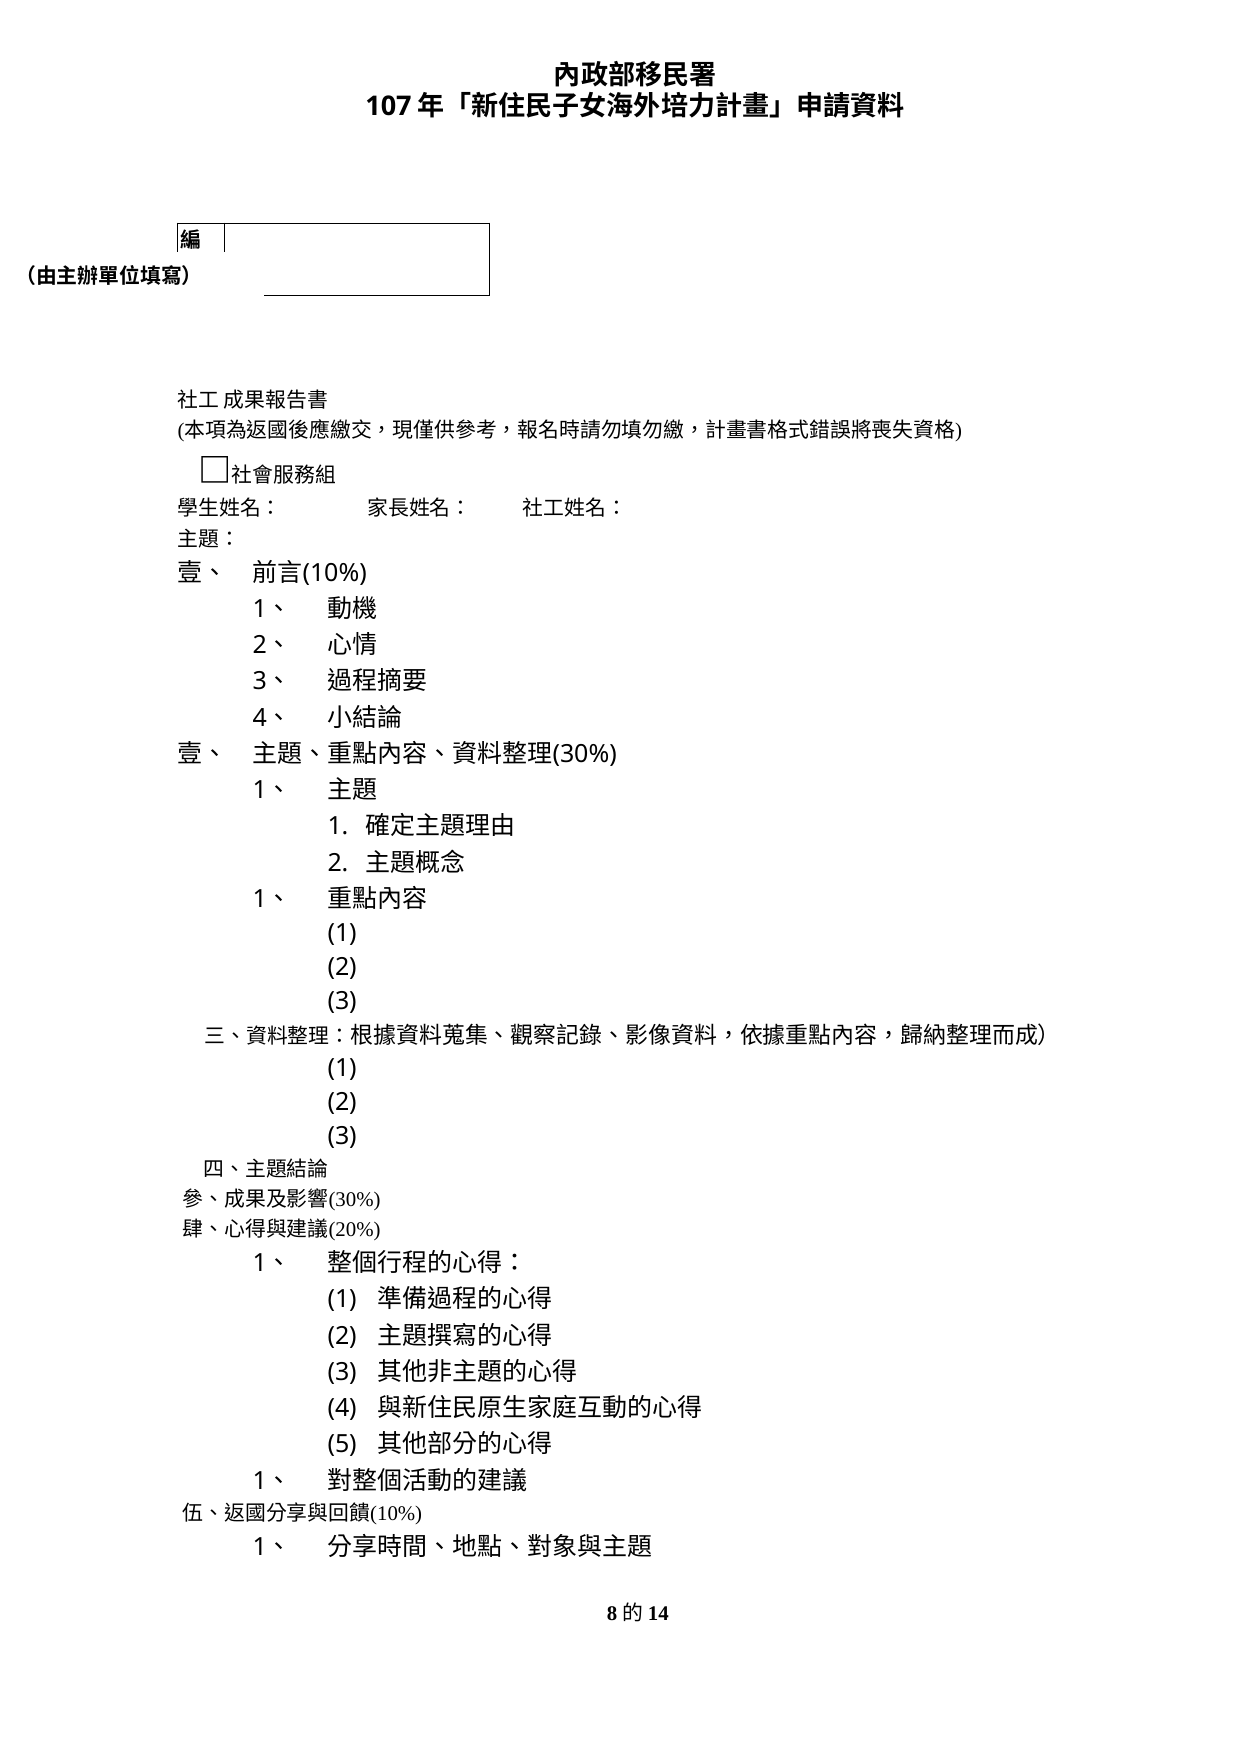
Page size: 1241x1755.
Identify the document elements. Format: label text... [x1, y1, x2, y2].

list 小結論 [252, 697, 1093, 733]
list 重點內容 [252, 878, 1093, 914]
text 四、主題結論 [177, 1152, 1093, 1182]
text □社會服務組 [177, 443, 1093, 492]
text 主題： [177, 522, 1093, 552]
text (本項為返國後應繳交，現僅供參考，報名時請勿填勿繳，計畫書格式錯誤將喪失資格) [177, 413, 1093, 443]
list 心情 [252, 624, 1093, 661]
text 肆、心得與建議(20%) [177, 1212, 1093, 1243]
text 參、成果及影響(30%) [177, 1182, 1093, 1212]
list 準備過程的心得 [327, 1279, 1093, 1315]
list 主題撰寫的心得 [327, 1315, 1093, 1351]
list 主題 [252, 769, 1093, 806]
list 主題概念 [327, 842, 1093, 878]
text 三、資料整理：根據資料蒐集、觀察記錄、影像資料，依據重點內容，歸納整理而成） [177, 1017, 1093, 1050]
list 分享時間、地點、對象與主題 [252, 1527, 1093, 1563]
text 伍、返國分享與回饋(10%) [177, 1496, 1093, 1527]
list 整個行程的心得： [252, 1243, 1093, 1279]
list 對整個活動的建議 [252, 1460, 1093, 1496]
list 過程摘要 [252, 661, 1093, 697]
list 確定主題理由 [327, 806, 1093, 842]
list 主題、重點內容、資料整理(30%) [177, 733, 1093, 769]
list 其他非主題的心得 [327, 1351, 1093, 1388]
list 與新住民原生家庭互動的心得 [327, 1388, 1093, 1424]
list 前言(10%) [177, 552, 1093, 588]
list 動機 [252, 588, 1093, 624]
list 其他部分的心得 [327, 1424, 1093, 1460]
text 社工 成果報告書 [177, 383, 1093, 413]
table_header 編號 [178, 224, 224, 252]
table_header [0, 224, 489, 302]
text 學生姓名： 家長姓名： 社工姓名： [177, 492, 1093, 522]
